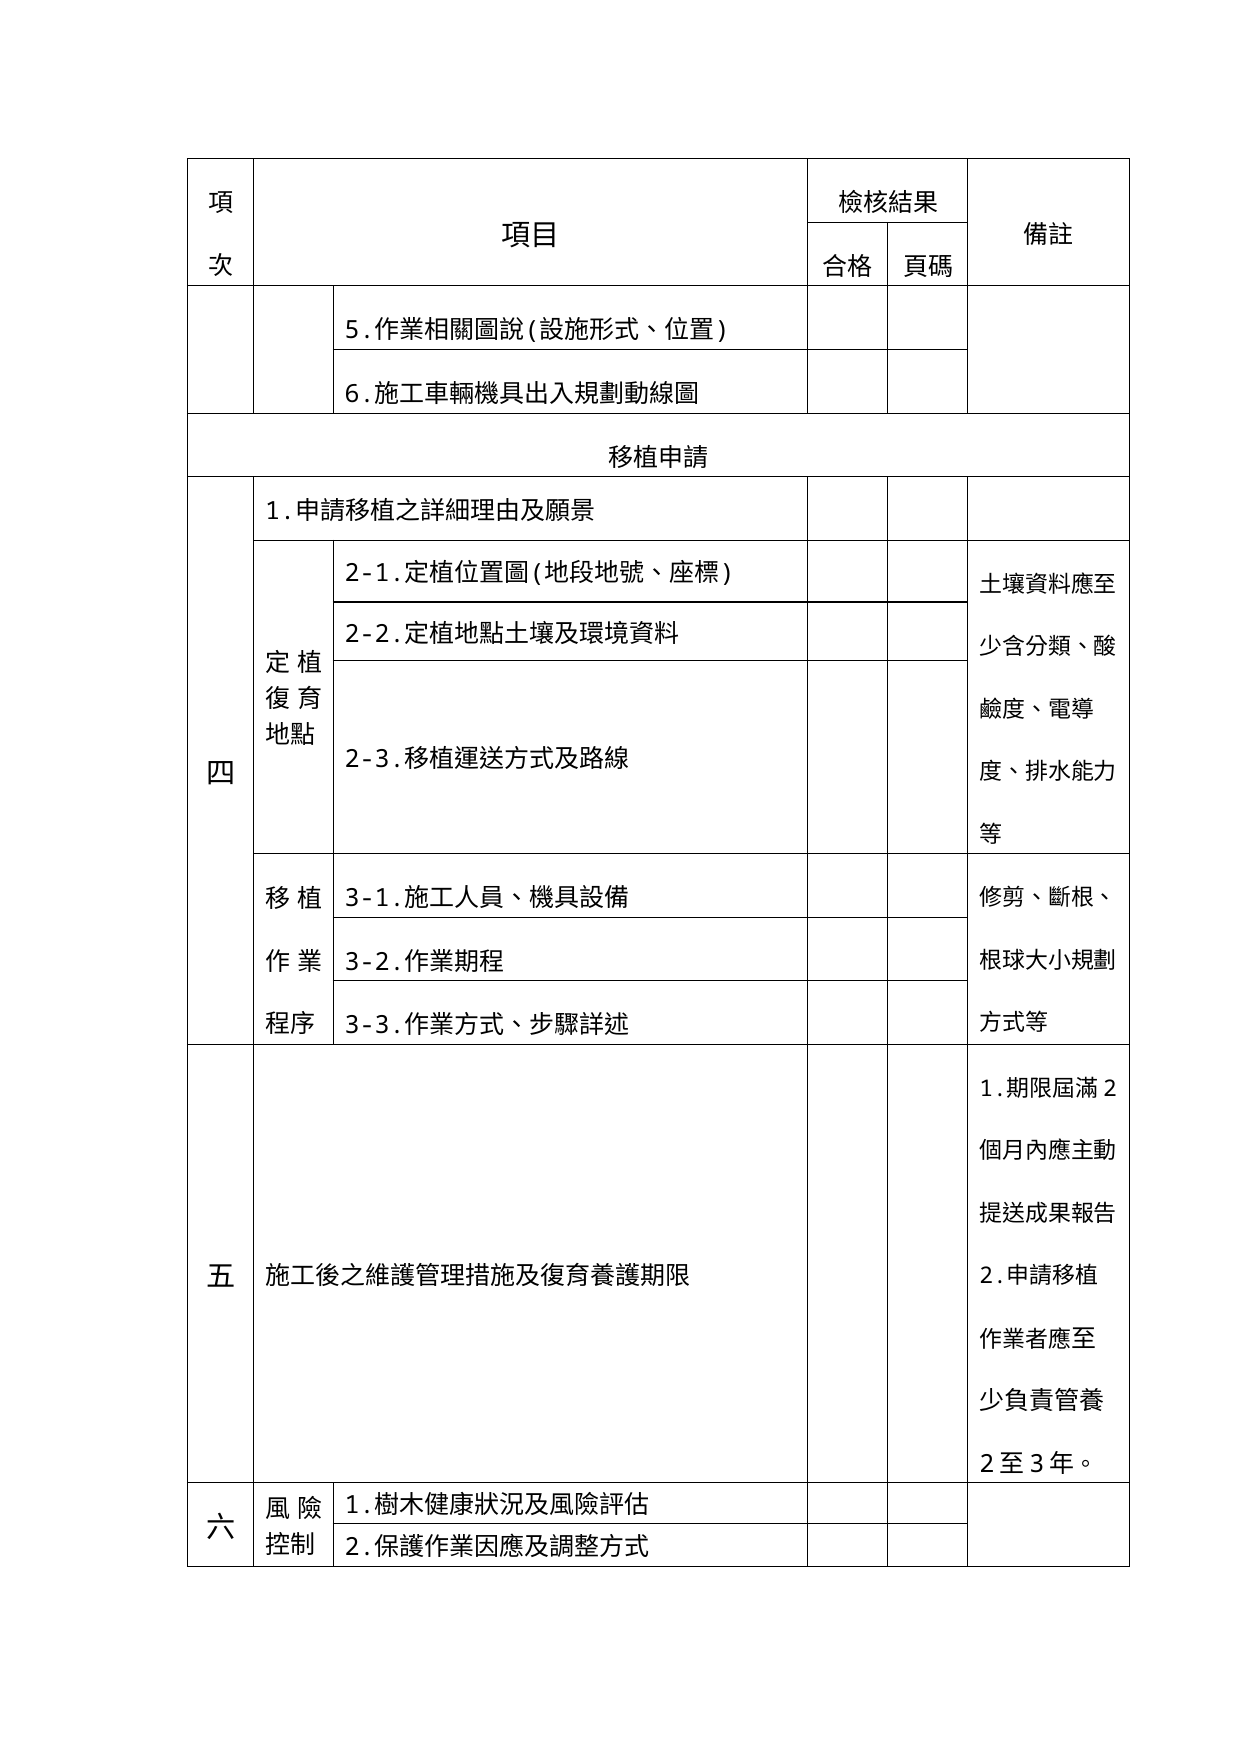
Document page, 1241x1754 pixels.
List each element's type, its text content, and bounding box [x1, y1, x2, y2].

table_cell 定植復育地點 [254, 541, 333, 853]
table_cell [808, 350, 887, 412]
table_cell [968, 1483, 1129, 1566]
table_cell 6.施工車輛機具出入規劃動線圖 [334, 350, 807, 412]
table_cell [888, 1524, 967, 1566]
table_cell 2-2.定植地點土壤及環境資料 [334, 603, 807, 660]
table_cell [888, 918, 967, 980]
table_header 項目 [254, 159, 807, 285]
table_cell [808, 854, 887, 917]
table_cell 修剪、斷根、根球大小規劃方式等 [968, 854, 1129, 1044]
table_cell 1.申請移植之詳細理由及願景 [254, 477, 807, 539]
table_cell 土壤資料應至少含分類、酸鹼度、電導度、排水能力等 [968, 541, 1129, 853]
table_cell [888, 350, 967, 412]
table_cell [968, 477, 1129, 539]
table_cell [888, 1045, 967, 1482]
table_cell [808, 918, 887, 980]
table_cell 六 [188, 1483, 253, 1566]
table_cell 四 [188, 477, 253, 1044]
table_cell 3-3.作業方式、步驟詳述 [334, 981, 807, 1044]
table_cell 移植作業程序 [254, 854, 333, 1044]
table_cell [888, 661, 967, 853]
table_cell [888, 981, 967, 1044]
table_cell 3-1.施工人員、機具設備 [334, 854, 807, 917]
table_cell [888, 286, 967, 349]
table_cell 頁碼 [888, 223, 967, 285]
table_cell [254, 286, 333, 412]
table_cell 五 [188, 1045, 253, 1482]
table_cell [808, 1524, 887, 1566]
table_cell [888, 477, 967, 539]
table_cell [808, 477, 887, 539]
table_cell [888, 1483, 967, 1523]
table_cell [808, 286, 887, 349]
table_cell 合格 [808, 223, 887, 285]
table_cell [888, 541, 967, 601]
table_cell [888, 603, 967, 660]
table_cell 風險控制 [254, 1483, 333, 1566]
table_cell 1.樹木健康狀況及風險評估 [334, 1483, 807, 1523]
table_cell [808, 661, 887, 853]
table_header 項次 [188, 159, 253, 285]
table_cell [888, 854, 967, 917]
table_cell 移植申請 [188, 414, 1129, 476]
table_cell 2-3.移植運送方式及路線 [334, 661, 807, 853]
table_cell 2.保護作業因應及調整方式 [334, 1524, 807, 1566]
table_header 檢核結果 [808, 159, 967, 222]
table_cell [808, 981, 887, 1044]
table_cell [968, 286, 1129, 412]
table_cell 1.期限屆滿2個月內應主動提送成果報告2.申請移植作業者應至少負責管養2至3年。 [968, 1045, 1129, 1482]
table_cell [808, 541, 887, 601]
table_cell [808, 1045, 887, 1482]
table_cell 3-2.作業期程 [334, 918, 807, 980]
table_cell 施工後之維護管理措施及復育養護期限 [254, 1045, 807, 1482]
table_header 備註 [968, 159, 1129, 285]
table_cell 2-1.定植位置圖(地段地號、座標) [334, 541, 807, 601]
table_cell [188, 286, 253, 412]
table_cell 5.作業相關圖說(設施形式、位置) [334, 286, 807, 349]
table_cell [808, 603, 887, 660]
table_cell [808, 1483, 887, 1523]
